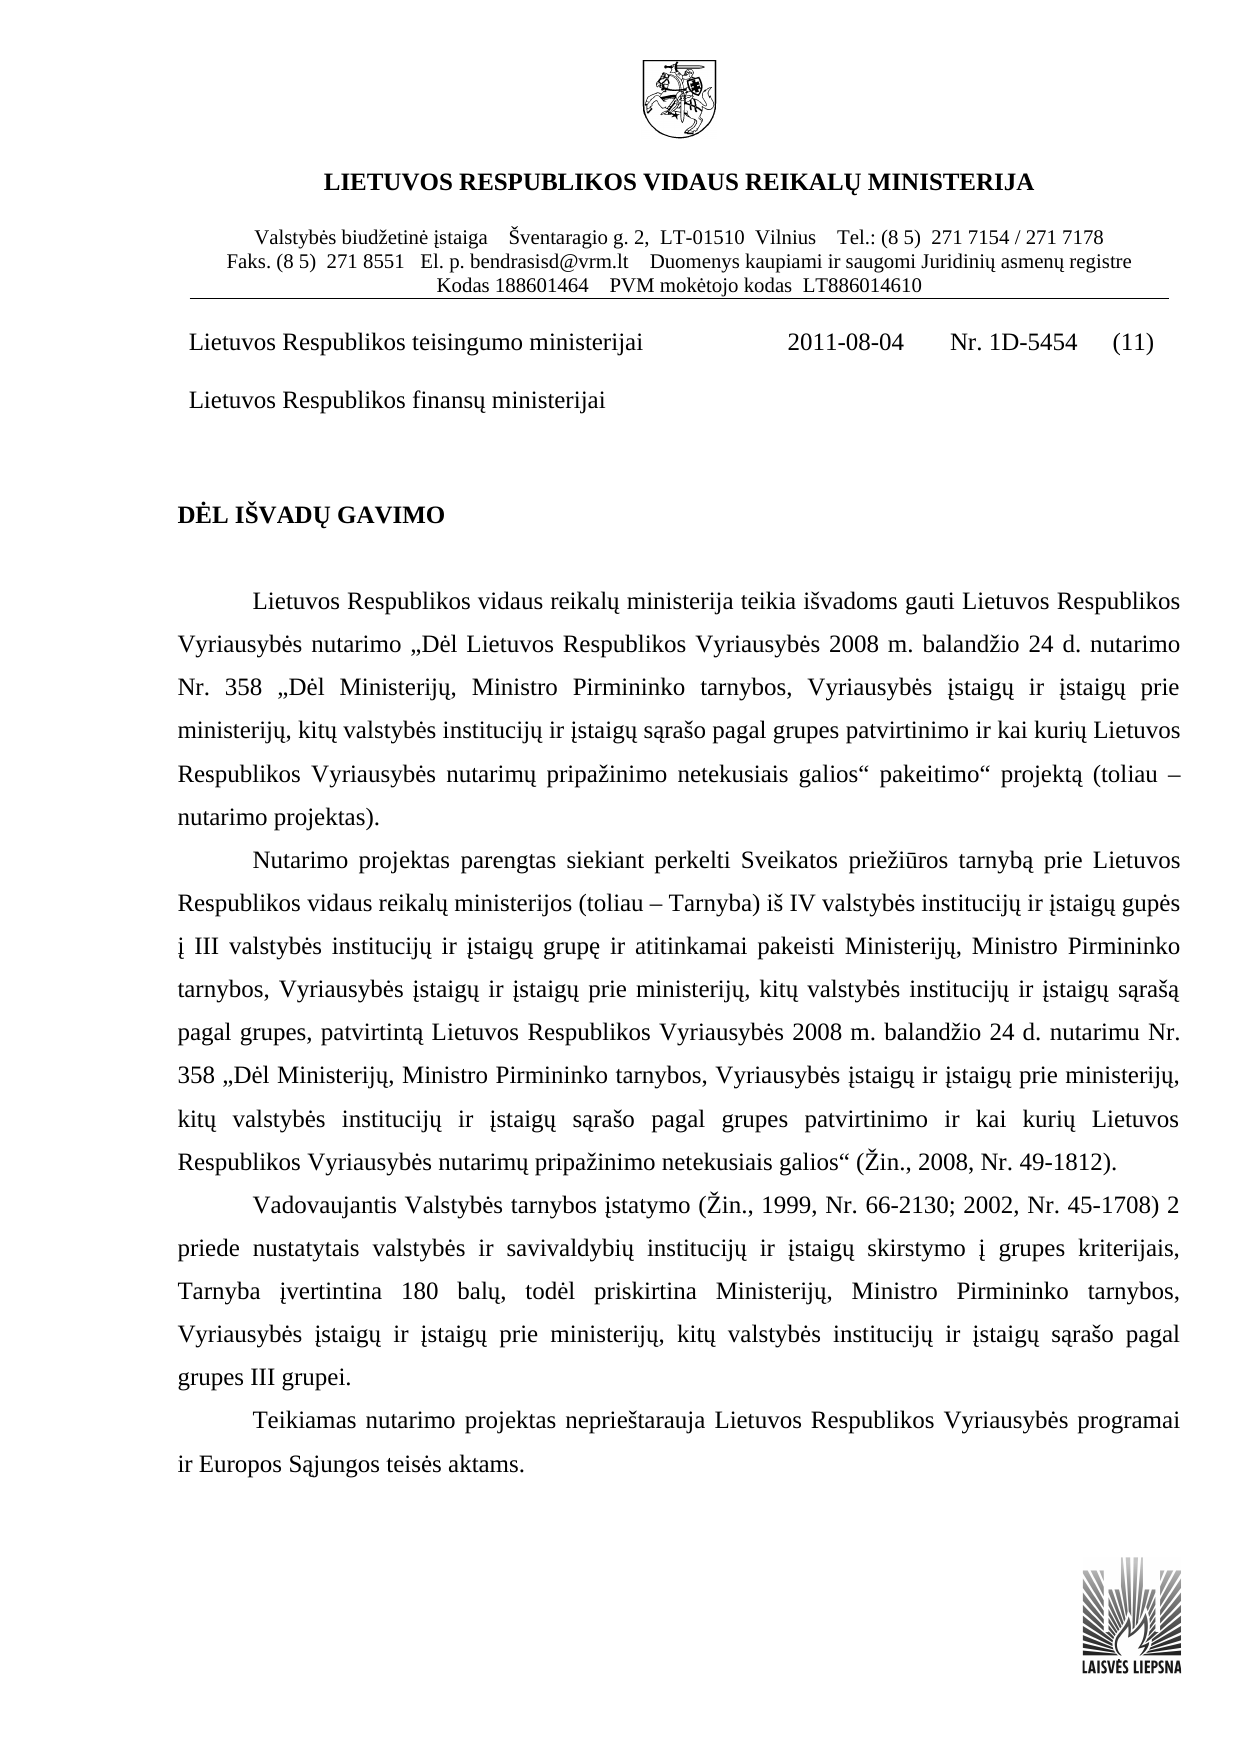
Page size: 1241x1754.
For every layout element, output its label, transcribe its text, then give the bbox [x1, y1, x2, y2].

table_header Nr. 1D-5454 [939, 328, 1101, 414]
table_header (11) [1101, 328, 1182, 414]
text Teikiamas nutarimo projektas neprieštarauja Lietuvos Respublikos Vyriausybės programai ir Europos Sąjungos teisės aktams. [177, 1406, 1181, 1477]
text Nutarimo projektas parengtas siekiant perkelti Sveikatos priežiūros tarnybą prie Lietuvos Respublikos vidaus reikalų ministerijos (toliau – Tarnyba) iš IV valstybės institucijų ir įstaigų gupės į III valstybės institucijų ir įstaigų grupę ir atitinkamai pakeisti Ministerijų, Ministro Pirmininko tarnybos, Vyriausybės įstaigų ir įstaigų prie ministerijų, kitų valstybės institucijų ir įstaigų sąrašą pagal grupes, patvirtintą Lietuvos Respublikos Vyriausybės 2008 m. balandžio 24 d. nutarimu Nr. 358 „Dėl Ministerijų, Ministro Pirmininko tarnybos, Vyriausybės įstaigų ir įstaigų prie ministerijų, kitų valstybės institucijų ir įstaigų sąrašo pagal grupes patvirtinimo ir kai kurių Lietuvos Respublikos Vyriausybės nutarimų pripažinimo netekusiais galios“ (Žin., 2008, Nr. 49-1812). [177, 845, 1181, 1176]
table_header 2011-08-04 [776, 328, 938, 414]
table_header [714, 328, 776, 414]
table_header [661, 328, 713, 414]
table_header Valstybės biudžetinė įstaiga Šventaragio g. 2, LT-01510 Vilnius Tel.: (8 5) 271 7154 / 271 7178 Faks. (8 5) 271 8551 El. p. bendrasisd@vrm.lt Duomenys kaupiami ir saugomi Juridinių asmenų registre Kodas 188601464 PVM mokėtojo kodas LT886014610 [190, 225, 1169, 298]
text Lietuvos Respublikos vidaus reikalų ministerija teikia išvadoms gauti Lietuvos Respublikos Vyriausybės nutarimo „Dėl Lietuvos Respublikos Vyriausybės 2008 m. balandžio 24 d. nutarimo Nr. 358 „Dėl Ministerijų, Ministro Pirmininko tarnybos, Vyriausybės įstaigų ir įstaigų prie ministerijų, kitų valstybės institucijų ir įstaigų sąrašo pagal grupes patvirtinimo ir kai kurių Lietuvos Respublikos Vyriausybės nutarimų pripažinimo netekusiais galios“ pakeitimo“ projektą (toliau – nutarimo projektas). [177, 586, 1181, 831]
table_header Lietuvos Respublikos teisingumo ministerijai Lietuvos Respublikos finansų ministerijai [177, 328, 661, 414]
text Vadovaujantis Valstybės tarnybos įstatymo (Žin., 1999, Nr. 66-2130; 2002, Nr. 45-1708) 2 priede nustatytais valstybės ir savivaldybių institucijų ir įstaigų skirstymo į grupes kriterijais, Tarnyba įvertintina 180 balų, todėl priskirtina Ministerijų, Ministro Pirmininko tarnybos, Vyriausybės įstaigų ir įstaigų prie ministerijų, kitų valstybės institucijų ir įstaigų sąrašo pagal grupes III grupei. [177, 1190, 1181, 1391]
text LIETUVOS RESPUBLIKOS VIDAUS REIKALŲ MINISTERIJA [177, 167, 1181, 196]
text DĖL išvadų gavimo [177, 500, 1181, 529]
